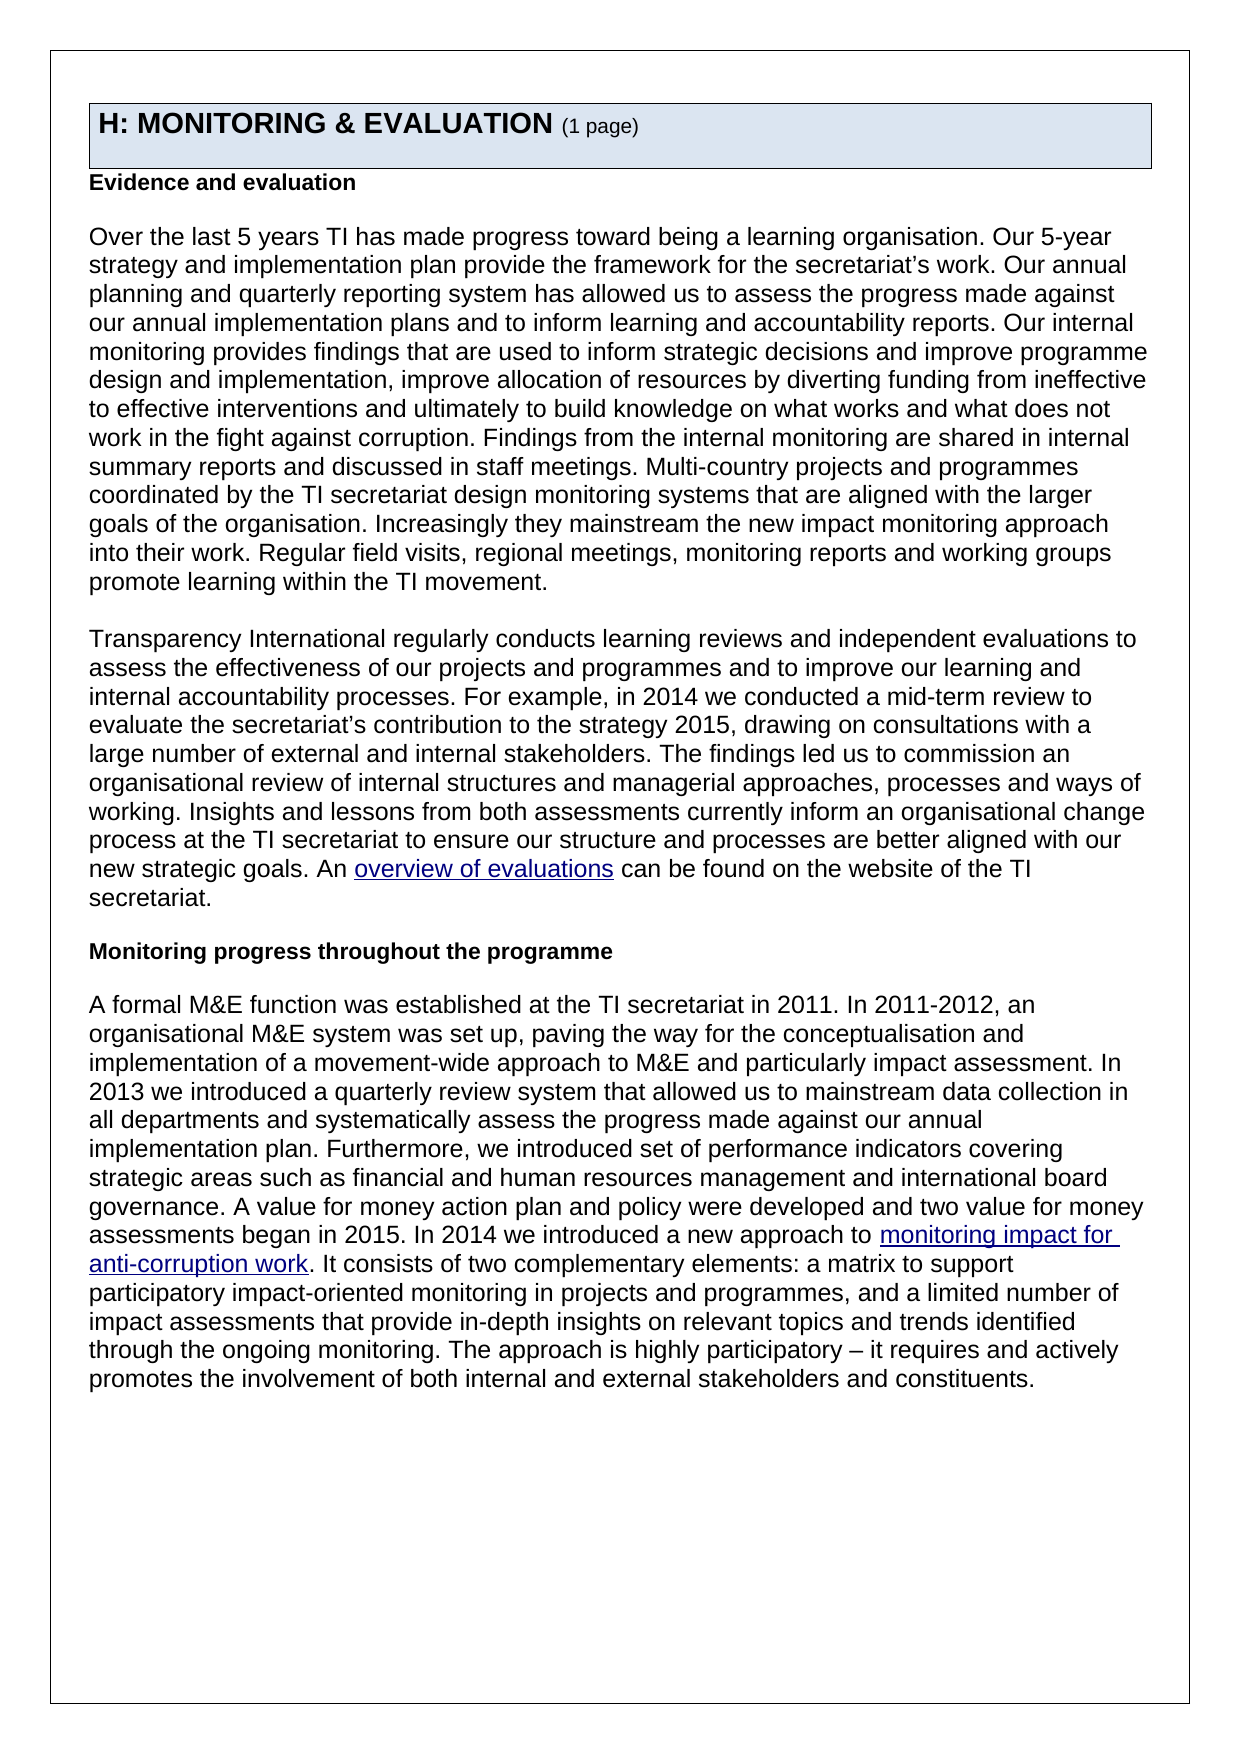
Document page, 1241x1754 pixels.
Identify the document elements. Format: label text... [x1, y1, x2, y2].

text A formal M&E function was established at the TI secretariat in 2011. In 2011-2012, an organisational M&E system was set up, paving the way for the conceptualisation and implementation of a movement-wide approach to M&E and particularly impact assessment. In 2013 we introduced a quarterly review system that allowed us to mainstream data collection in all departments and systematically assess the progress made against our annual implementation plan. Furthermore, we introduced set of performance indicators covering strategic areas such as financial and human resources management and international board governance. A value for money action plan and policy were developed and two value for money assessments began in 2015. In 2014 we introduced a new approach to monitoring impact for anti-corruption work. It consists of two complementary elements: a matrix to support participatory impact-oriented monitoring in projects and programmes, and a limited number of impact assessments that provide in-depth insights on relevant topics and trends identified through the ongoing monitoring. The approach is highly participatory – it requires and actively promotes the involvement of both internal and external stakeholders and constituents. [89, 991, 1152, 1393]
text Monitoring progress throughout the programme [89, 938, 1152, 964]
text Transparency International regularly conducts learning reviews and independent evaluations to assess the effectiveness of our projects and programmes and to improve our learning and internal accountability processes. For example, in 2014 we conducted a mid-term review to evaluate the secretariat’s contribution to the strategy 2015, drawing on consultations with a large number of external and internal stakeholders. The findings led us to commission an organisational review of internal structures and managerial approaches, processes and ways of working. Insights and lessons from both assessments currently inform an organisational change process at the TI secretariat to ensure our structure and processes are better aligned with our new strategic goals. An overview of evaluations can be found on the website of the TI secretariat. [89, 624, 1152, 911]
text Over the last 5 years TI has made progress toward being a learning organisation. Our 5-year strategy and implementation plan provide the framework for the secretariat’s work. Our annual planning and quarterly reporting system has allowed us to assess the progress made against our annual implementation plans and to inform learning and accountability reports. Our internal monitoring provides findings that are used to inform strategic decisions and improve programme design and implementation, improve allocation of resources by diverting funding from ineffective to effective interventions and ultimately to build knowledge on what works and what does not work in the fight against corruption. Findings from the internal monitoring are shared in internal summary reports and discussed in staff meetings. Multi-country projects and programmes coordinated by the TI secretariat design monitoring systems that are aligned with the larger goals of the organisation. Increasingly they mainstream the new impact monitoring approach into their work. Regular field visits, regional meetings, monitoring reports and working groups promote learning within the TI movement. [89, 221, 1152, 595]
text Evidence and evaluation [89, 169, 1152, 195]
text H: MONITORING & EVALUATION (1 page) [90, 104, 1151, 136]
